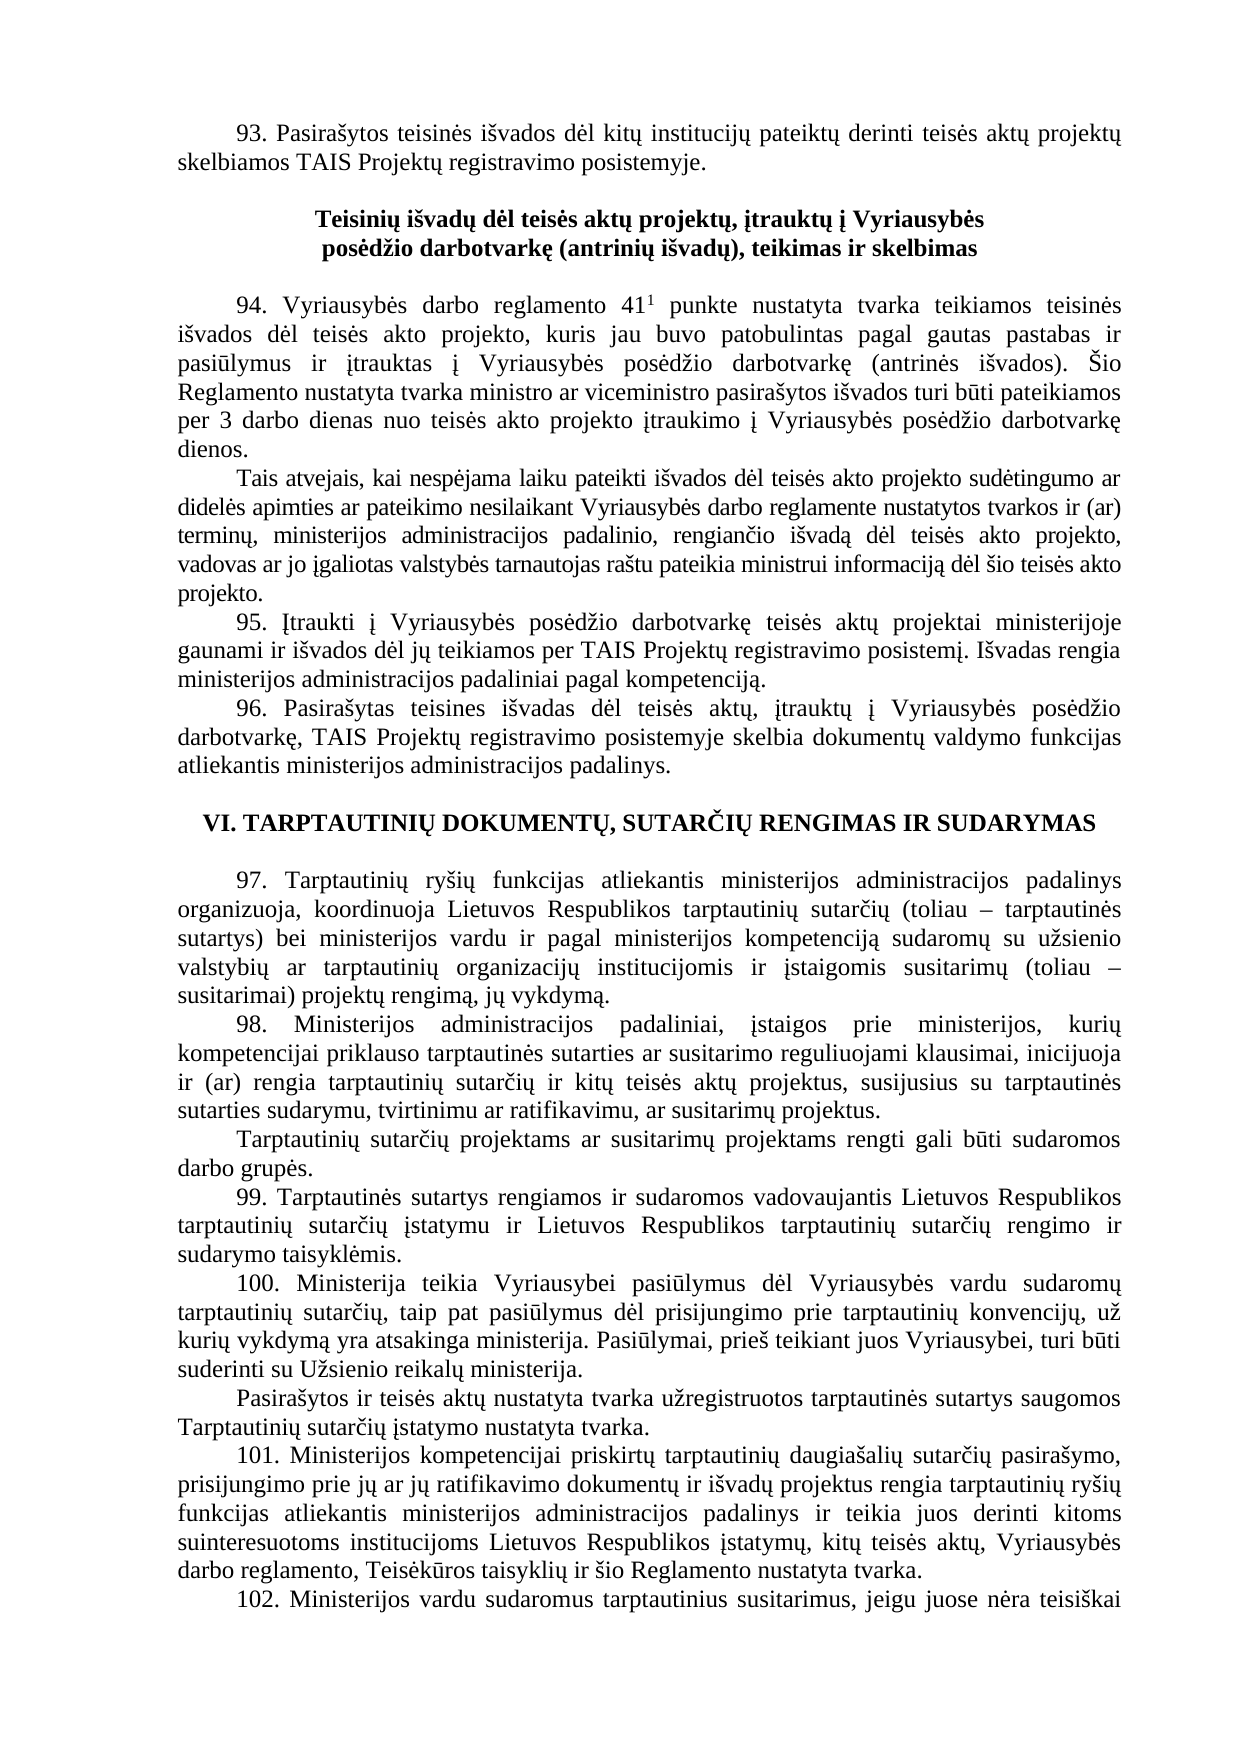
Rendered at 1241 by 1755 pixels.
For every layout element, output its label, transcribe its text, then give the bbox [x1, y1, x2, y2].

text 101. Ministerijos kompetencijai priskirtų tarptautinių daugiašalių sutarčių pasirašymo, prisijungimo prie jų ar jų ratifikavimo dokumentų ir išvadų projektus rengia tarptautinių ryšių funkcijas atliekantis ministerijos administracijos padalinys ir teikia juos derinti kitoms suinteresuotoms institucijoms Lietuvos Respublikos įstatymų, kitų teisės aktų, Vyriausybės darbo reglamento, Teisėkūros taisyklių ir šio Reglamento nustatyta tvarka. [177, 1441, 1122, 1584]
text 96. Pasirašytas teisines išvadas dėl teisės aktų, įtrauktų į Vyriausybės posėdžio darbotvarkę, TAIS Projektų registravimo posistemyje skelbia dokumentų valdymo funkcijas atliekantis ministerijos administracijos padalinys. [177, 693, 1122, 779]
text 102. Ministerijos vardu sudaromus tarptautinius susitarimus, jeigu juose nėra teisiškai [177, 1584, 1122, 1613]
text posėdžio darbotvarkę (antrinių išvadų), teikimas ir skelbimas [177, 233, 1122, 262]
text 97. Tarptautinių ryšių funkcijas atliekantis ministerijos administracijos padalinys organizuoja, koordinuoja Lietuvos Respublikos tarptautinių sutarčių (toliau – tarptautinės sutartys) bei ministerijos vardu ir pagal ministerijos kompetenciją sudaromų su užsienio valstybių ar tarptautinių organizacijų institucijomis ir įstaigomis susitarimų (toliau – susitarimai) projektų rengimą, jų vykdymą. [177, 866, 1122, 1009]
text 99. Tarptautinės sutartys rengiamos ir sudaromos vadovaujantis Lietuvos Respublikos tarptautinių sutarčių įstatymu ir Lietuvos Respublikos tarptautinių sutarčių rengimo ir sudarymo taisyklėmis. [177, 1182, 1122, 1268]
text 95. Įtraukti į Vyriausybės posėdžio darbotvarkę teisės aktų projektai ministerijoje gaunami ir išvados dėl jų teikiamos per TAIS Projektų registravimo posistemį. Išvadas rengia ministerijos administracijos padaliniai pagal kompetenciją. [177, 607, 1122, 693]
text Teisinių išvadų dėl teisės aktų projektų, įtrauktų į Vyriausybės [177, 204, 1122, 233]
text Tarptautinių sutarčių projektams ar susitarimų projektams rengti gali būti sudaromos darbo grupės. [177, 1124, 1122, 1182]
text 93. Pasirašytos teisinės išvados dėl kitų institucijų pateiktų derinti teisės aktų projektų skelbiamos TAIS Projektų registravimo posistemyje. [177, 118, 1122, 176]
text Tais atvejais, kai nespėjama laiku pateikti išvados dėl teisės akto projekto sudėtingumo ar didelės apimties ar pateikimo nesilaikant Vyriausybės darbo reglamente nustatytos tvarkos ir (ar) terminų, ministerijos administracijos padalinio, rengiančio išvadą dėl teisės akto projekto, vadovas ar jo įgaliotas valstybės tarnautojas raštu pateikia ministrui informaciją dėl šio teisės akto projekto. [177, 463, 1122, 607]
text 94. Vyriausybės darbo reglamento 411 punkte nustatyta tvarka teikiamos teisinės išvados dėl teisės akto projekto, kuris jau buvo patobulintas pagal gautas pastabas ir pasiūlymus ir įtrauktas į Vyriausybės posėdžio darbotvarkę (antrinės išvados). Šio Reglamento nustatyta tvarka ministro ar viceministro pasirašytos išvados turi būti pateikiamos per 3 darbo dienas nuo teisės akto projekto įtraukimo į Vyriausybės posėdžio darbotvarkę dienos. [177, 291, 1122, 463]
text 98. Ministerijos administracijos padaliniai, įstaigos prie ministerijos, kurių kompetencijai priklauso tarptautinės sutarties ar susitarimo reguliuojami klausimai, inicijuoja ir (ar) rengia tarptautinių sutarčių ir kitų teisės aktų projektus, susijusius su tarptautinės sutarties sudarymu, tvirtinimu ar ratifikavimu, ar susitarimų projektus. [177, 1009, 1122, 1124]
text Pasirašytos ir teisės aktų nustatyta tvarka užregistruotos tarptautinės sutartys saugomos Tarptautinių sutarčių įstatymo nustatyta tvarka. [177, 1383, 1122, 1441]
text 100. Ministerija teikia Vyriausybei pasiūlymus dėl Vyriausybės vardu sudaromų tarptautinių sutarčių, taip pat pasiūlymus dėl prisijungimo prie tarptautinių konvencijų, už kurių vykdymą yra atsakinga ministerija. Pasiūlymai, prieš teikiant juos Vyriausybei, turi būti suderinti su Užsienio reikalų ministerija. [177, 1268, 1122, 1383]
text Vi. TARPTAUTINIŲ DOKUMENTŲ, sutarčių RENGIMAS IR SUDARYMAS [177, 808, 1122, 837]
